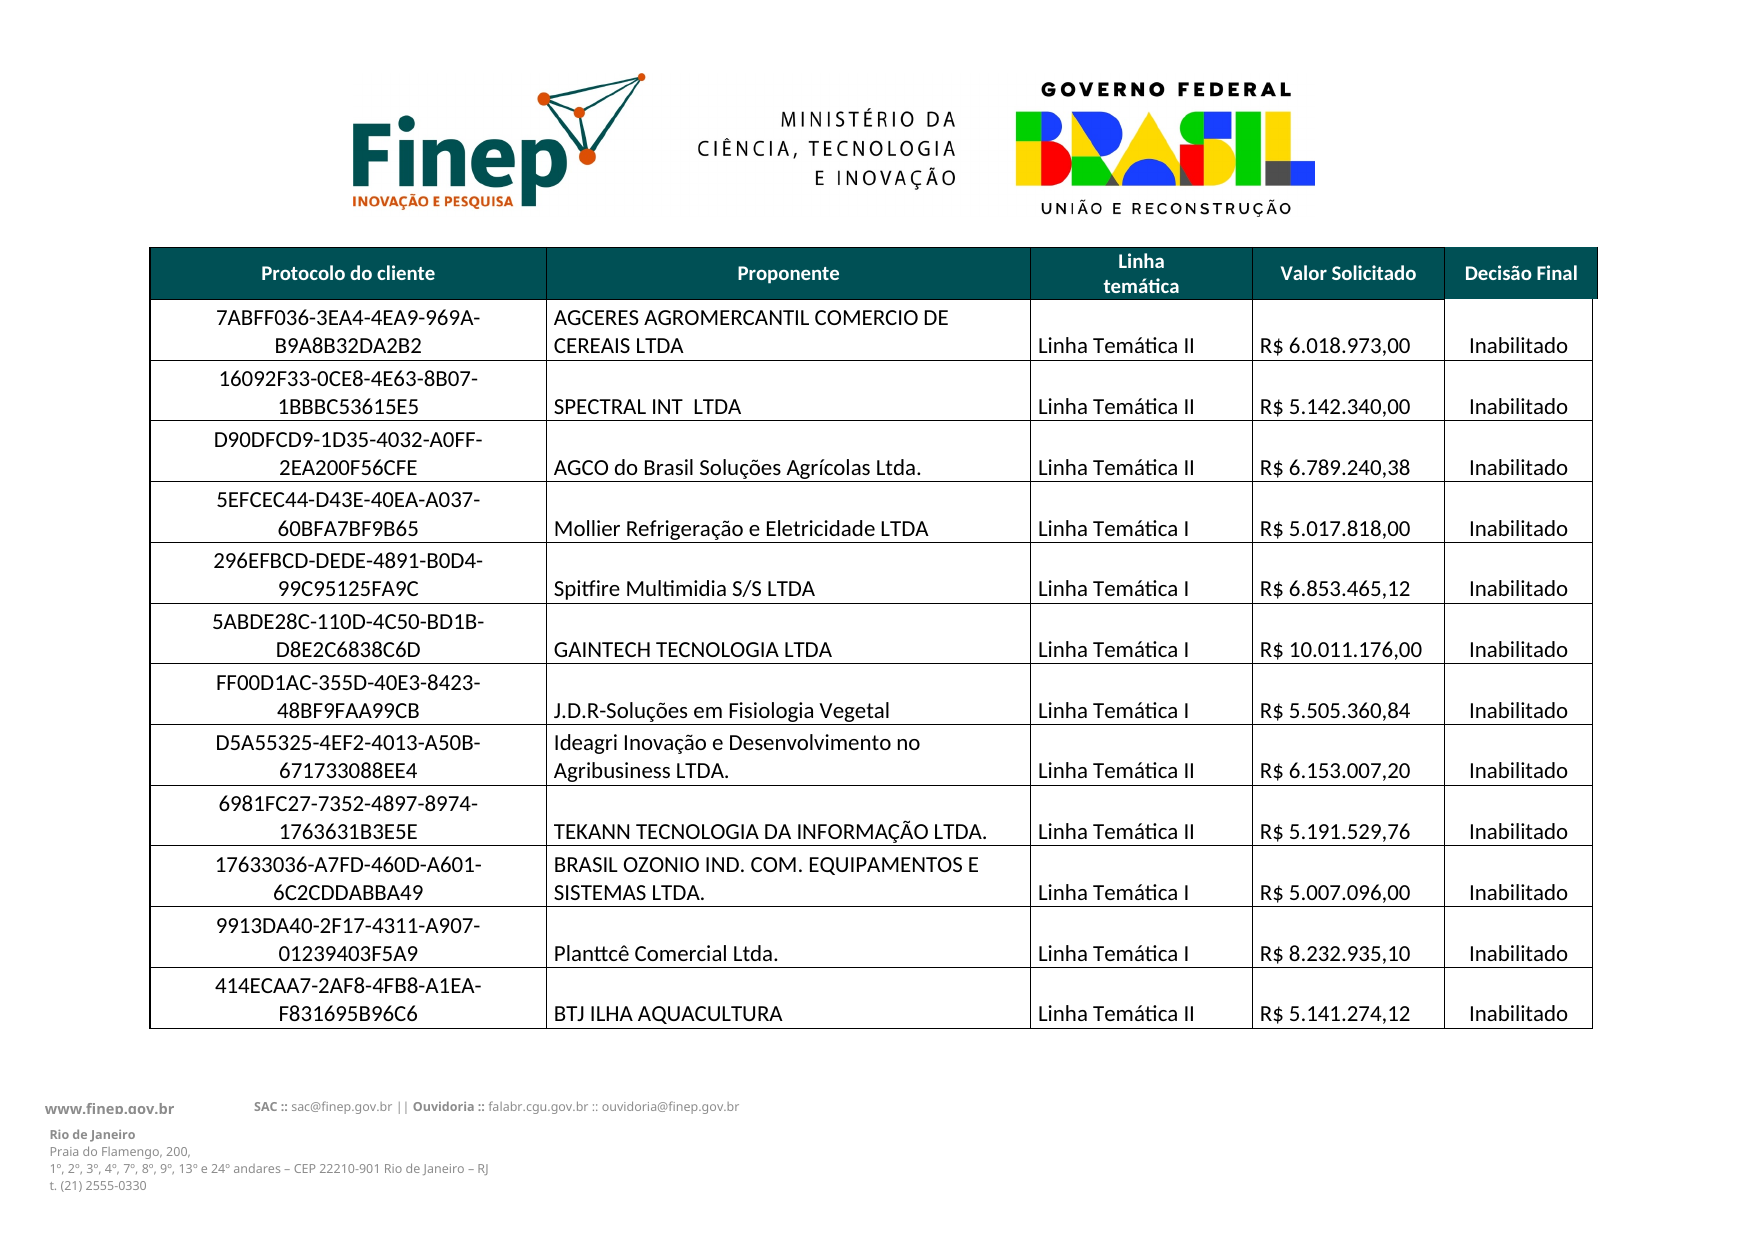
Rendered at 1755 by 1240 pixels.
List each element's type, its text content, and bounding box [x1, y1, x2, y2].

table_cell Inabilitado [1445, 664, 1592, 724]
table_cell Inabilitado [1445, 421, 1592, 481]
table_cell R$ 5.017.818,00 [1253, 482, 1444, 542]
table_cell R$ 6.789.240,38 [1253, 421, 1444, 481]
table_cell 5EFCEC44-D43E-40EA-A037-60BFA7BF9B65 [151, 482, 546, 542]
table_cell R$ 6.153.007,20 [1253, 725, 1444, 784]
table_cell GAINTECH TECNOLOGIA LTDA [547, 604, 1030, 663]
table_cell 5ABDE28C-110D-4C50-BD1B-D8E2C6838C6D [151, 604, 546, 663]
table_cell R$ 5.141.274,12 [1253, 968, 1444, 1027]
table_cell [1593, 906, 1598, 967]
table_cell BRASIL OZONIO IND. COM. EQUIPAMENTOS E SISTEMAS LTDA. [547, 846, 1030, 906]
table_cell R$ 5.505.360,84 [1253, 664, 1444, 724]
table_cell J.D.R-Soluções em Fisiologia Vegetal [547, 664, 1030, 724]
table_cell Linha Temática II [1031, 968, 1252, 1027]
table_header Valor Solicitado [1253, 248, 1444, 299]
table_cell SPECTRAL INT LTDA [547, 361, 1030, 420]
table_header Linha temática [1031, 248, 1252, 299]
table_cell [1593, 603, 1598, 663]
table_cell AGCO do Brasil Soluções Agrícolas Ltda. [547, 421, 1030, 481]
table_header Proponente [547, 248, 1030, 299]
table_cell [1593, 360, 1598, 420]
table_cell D5A55325-4EF2-4013-A50B-671733088EE4 [151, 725, 546, 784]
table_cell [1593, 967, 1598, 1027]
table_cell [1593, 663, 1598, 724]
table_cell Mollier Refrigeração e Eletricidade LTDA [547, 482, 1030, 542]
table_cell Linha Temática I [1031, 604, 1252, 663]
table_cell Linha Temática II [1031, 361, 1252, 420]
table_cell Inabilitado [1445, 361, 1592, 420]
table_header Decisão Final [1445, 247, 1597, 299]
table_cell R$ 6.853.465,12 [1253, 543, 1444, 602]
table_cell Linha Temática I [1031, 664, 1252, 724]
table_cell Ideagri Inovação e Desenvolvimento no Agribusiness LTDA. [547, 725, 1030, 784]
table_cell Linha Temática II [1031, 300, 1252, 359]
table_cell Linha Temática I [1031, 543, 1252, 602]
table_cell 414ECAA7-2AF8-4FB8-A1EA-F831695B96C6 [151, 968, 546, 1027]
table_cell BTJ ILHA AQUACULTURA [547, 968, 1030, 1027]
table_cell Inabilitado [1445, 907, 1592, 967]
table_cell Inabilitado [1445, 604, 1592, 663]
table_cell Inabilitado [1445, 725, 1592, 784]
table_cell 6981FC27-7352-4897-8974-1763631B3E5E [151, 786, 546, 845]
table_cell 16092F33-0CE8-4E63-8B07-1BBBC53615E5 [151, 361, 546, 420]
table_cell Linha Temática I [1031, 907, 1252, 967]
table_cell R$ 8.232.935,10 [1253, 907, 1444, 967]
table_cell Inabilitado [1445, 543, 1592, 602]
table_cell FF00D1AC-355D-40E3-8423-48BF9FAA99CB [151, 664, 546, 724]
table_cell D90DFCD9-1D35-4032-A0FF-2EA200F56CFE [151, 421, 546, 481]
table_cell [1593, 845, 1598, 906]
table_cell R$ 5.191.529,76 [1253, 786, 1444, 845]
table_cell R$ 6.018.973,00 [1253, 300, 1444, 359]
table_cell R$ 10.011.176,00 [1253, 604, 1444, 663]
table_cell Linha Temática I [1031, 482, 1252, 542]
table_cell 9913DA40-2F17-4311-A907-01239403F5A9 [151, 907, 546, 967]
table_cell 7ABFF036-3EA4-4EA9-969A-B9A8B32DA2B2 [151, 300, 546, 359]
table_cell [1593, 724, 1598, 784]
table_cell TEKANN TECNOLOGIA DA INFORMAÇÃO LTDA. [547, 786, 1030, 845]
table_cell 296EFBCD-DEDE-4891-B0D4-99C95125FA9C [151, 543, 546, 602]
table_cell Linha Temática II [1031, 421, 1252, 481]
table_cell AGCERES AGROMERCANTIL COMERCIO DE CEREAIS LTDA [547, 300, 1030, 359]
table_cell Inabilitado [1445, 786, 1592, 845]
table_cell [1593, 299, 1598, 359]
table_cell Inabilitado [1445, 846, 1592, 906]
table_cell [1593, 420, 1598, 481]
table_cell R$ 5.142.340,00 [1253, 361, 1444, 420]
table_cell Spitfire Multimidia S/S LTDA [547, 543, 1030, 602]
table_cell Inabilitado [1445, 968, 1592, 1027]
table_cell Linha Temática II [1031, 786, 1252, 845]
table_header Protocolo do cliente [151, 248, 546, 299]
table_cell Inabilitado [1445, 482, 1592, 542]
table_cell [1593, 542, 1598, 602]
table_cell [1593, 481, 1598, 542]
table_cell [1593, 785, 1598, 845]
table_cell Planttcê Comercial Ltda. [547, 907, 1030, 967]
table_cell Linha Temática I [1031, 846, 1252, 906]
table_cell R$ 5.007.096,00 [1253, 846, 1444, 906]
table_cell 17633036-A7FD-460D-A601-6C2CDDABBA49 [151, 846, 546, 906]
table_cell Inabilitado [1445, 299, 1592, 359]
table_cell Linha Temática II [1031, 725, 1252, 784]
